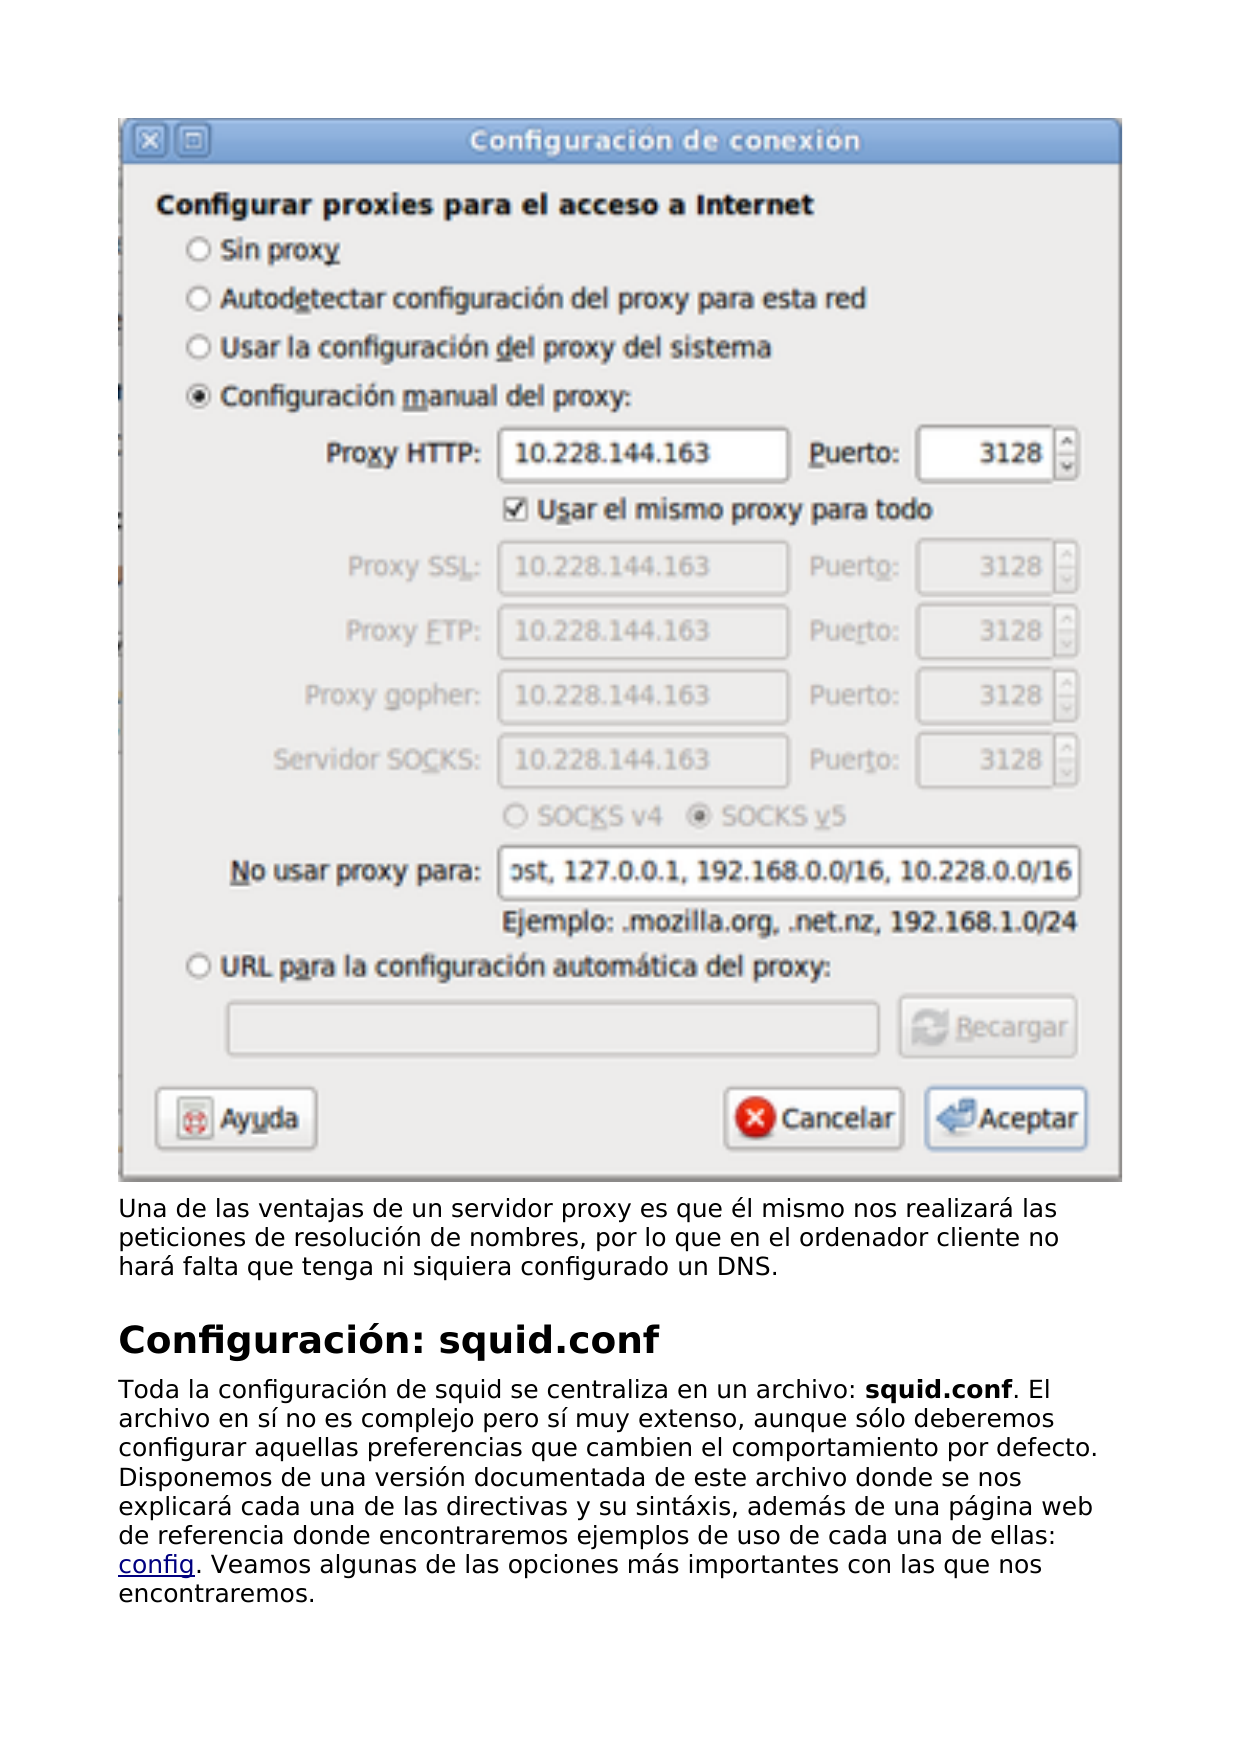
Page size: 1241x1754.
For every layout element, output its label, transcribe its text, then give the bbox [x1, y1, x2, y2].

text Toda la configuración de squid se centraliza en un archivo: squid.conf. El archivo en sí no es complejo pero sí muy extenso, aunque sólo deberemos configurar aquellas preferencias que cambien el comportamiento por defecto. Disponemos de una versión documentada de este archivo donde se nos explicará cada una de las directivas y su sintáxis, además de una página web de referencia donde encontraremos ejemplos de uso de cada una de ellas: config. Veamos algunas de las opciones más importantes con las que nos encontraremos. [118, 1375, 1122, 1609]
subtitle Configuración: squid.conf [118, 1319, 1122, 1363]
picture [118, 118, 1123, 1182]
text Una de las ventajas de un servidor proxy es que él mismo nos realizará las peticiones de resolución de nombres, por lo que en el ordenador cliente no hará falta que tenga ni siquiera configurado un DNS. [118, 1194, 1122, 1282]
